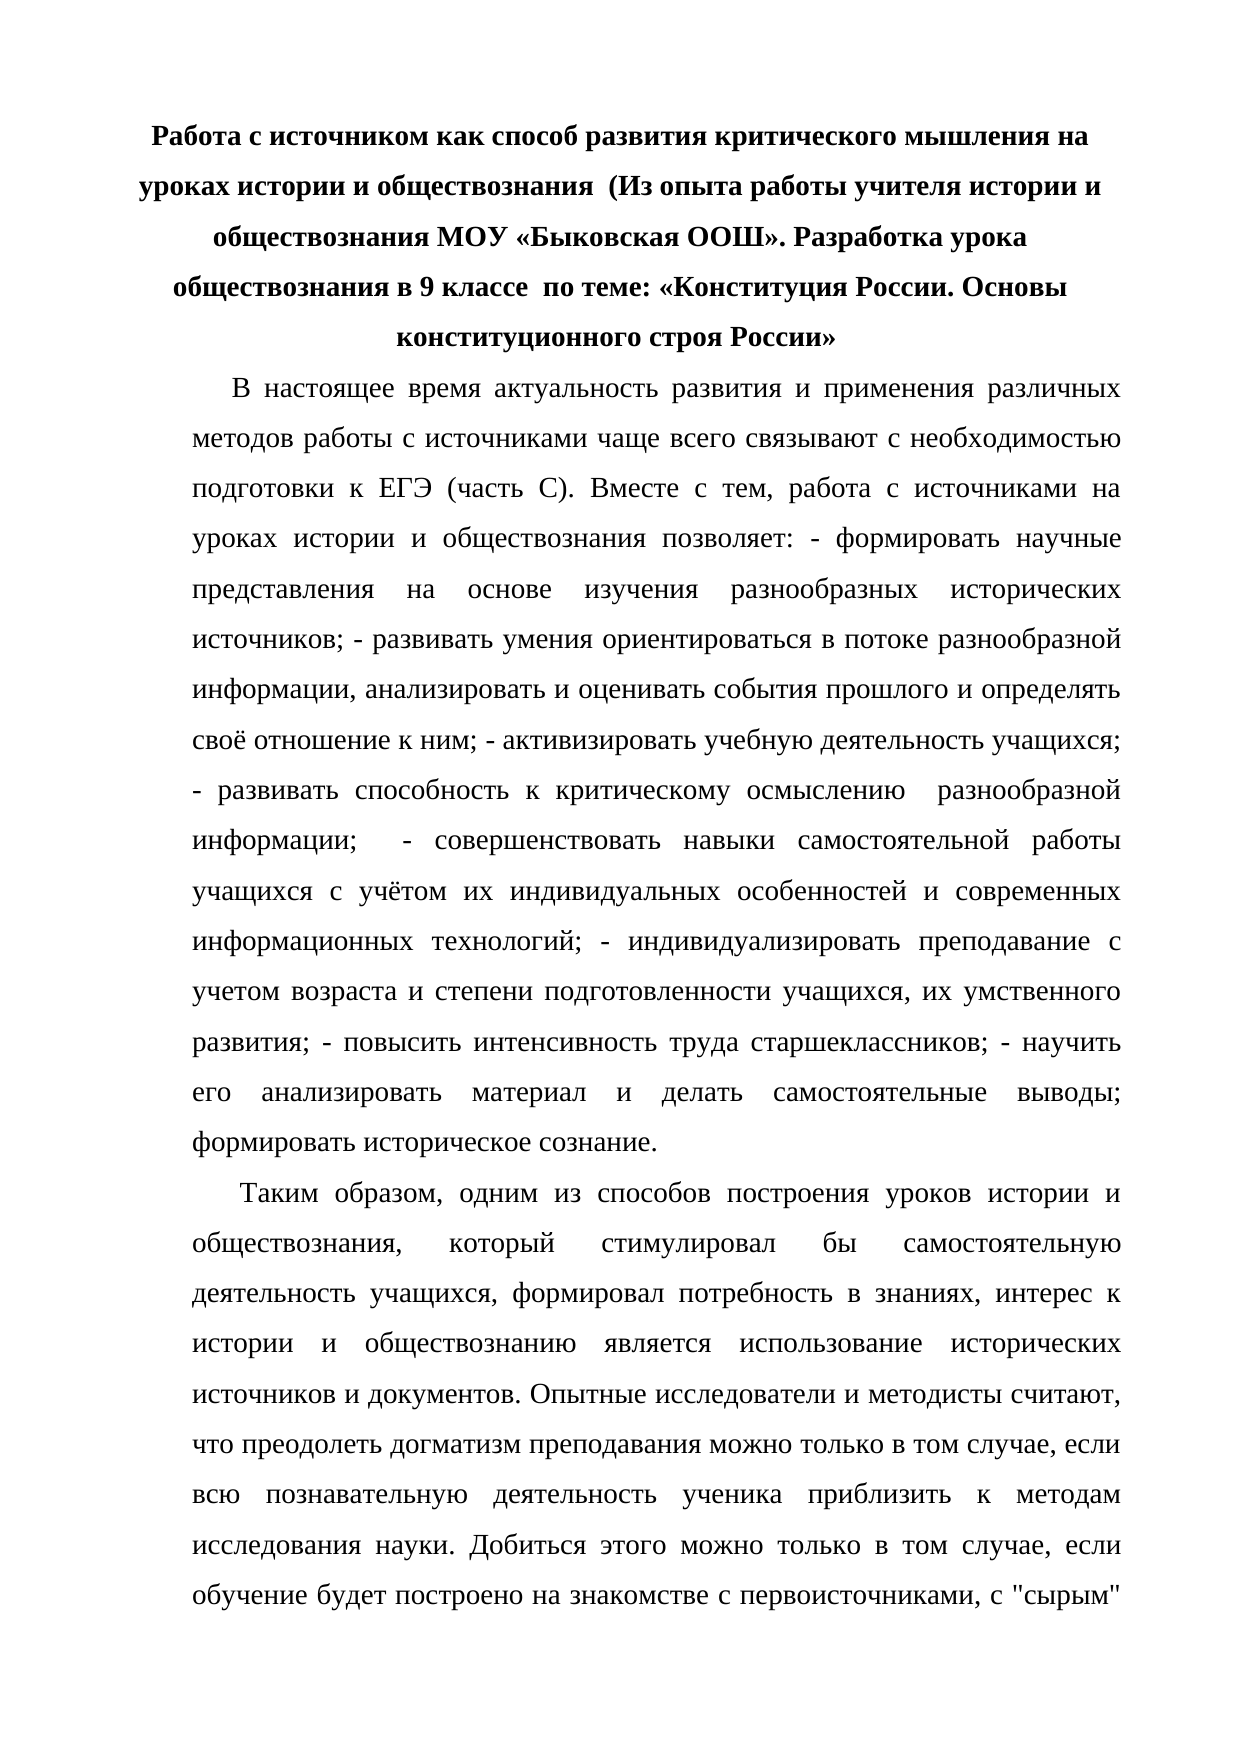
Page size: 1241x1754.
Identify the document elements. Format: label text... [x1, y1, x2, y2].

list В настоящее время актуальность развития и применения различных методов работы с источниками чаще всего связывают с необходимостью подготовки к ЕГЭ (часть С). Вместе с тем, работа с источниками на уроках истории и обществознания позволяет: - формировать научные представления на основе изучения разнообразных исторических источников; - развивать умения ориентироваться в потоке разнообразной информации, анализировать и оценивать события прошлого и определять своё отношение к ним; - активизировать учебную деятельность учащихся; - развивать способность к критическому осмыслению разнообразной информации; - совершенствовать навыки самостоятельной работы учащихся с учётом их индивидуальных особенностей и современных информационных технологий; - индивидуализировать преподавание с учетом возраста и степени подготовленности учащихся, их умственного развития; - повысить интенсивность труда старшеклассников; - научить его анализировать материал и делать самостоятельные выводы; формировать историческое сознание. [162, 370, 1122, 1158]
list Таким образом, одним из способов построения уроков истории и обществознания, который стимулировал бы самостоятельную деятельность учащихся, формировал потребность в знаниях, интерес к истории и обществознанию является использование исторических источников и документов. Опытные исследователи и методисты считают, что преодолеть догматизм преподавания можно только в том случае, если всю познавательную деятельность ученика приблизить к методам исследования науки. Добиться этого можно только в том случае, если обучение будет построено на знакомстве с первоисточниками, с "сырым" [162, 1175, 1122, 1611]
text Работа с источником как способ развития критического мышления на уроках истории и обществознания (Из опыта работы учителя истории и обществознания МОУ «Быковская ООШ». Разработка урока обществознания в 9 классе по теме: «Конституция России. Основы конституционного строя России» [118, 118, 1122, 353]
